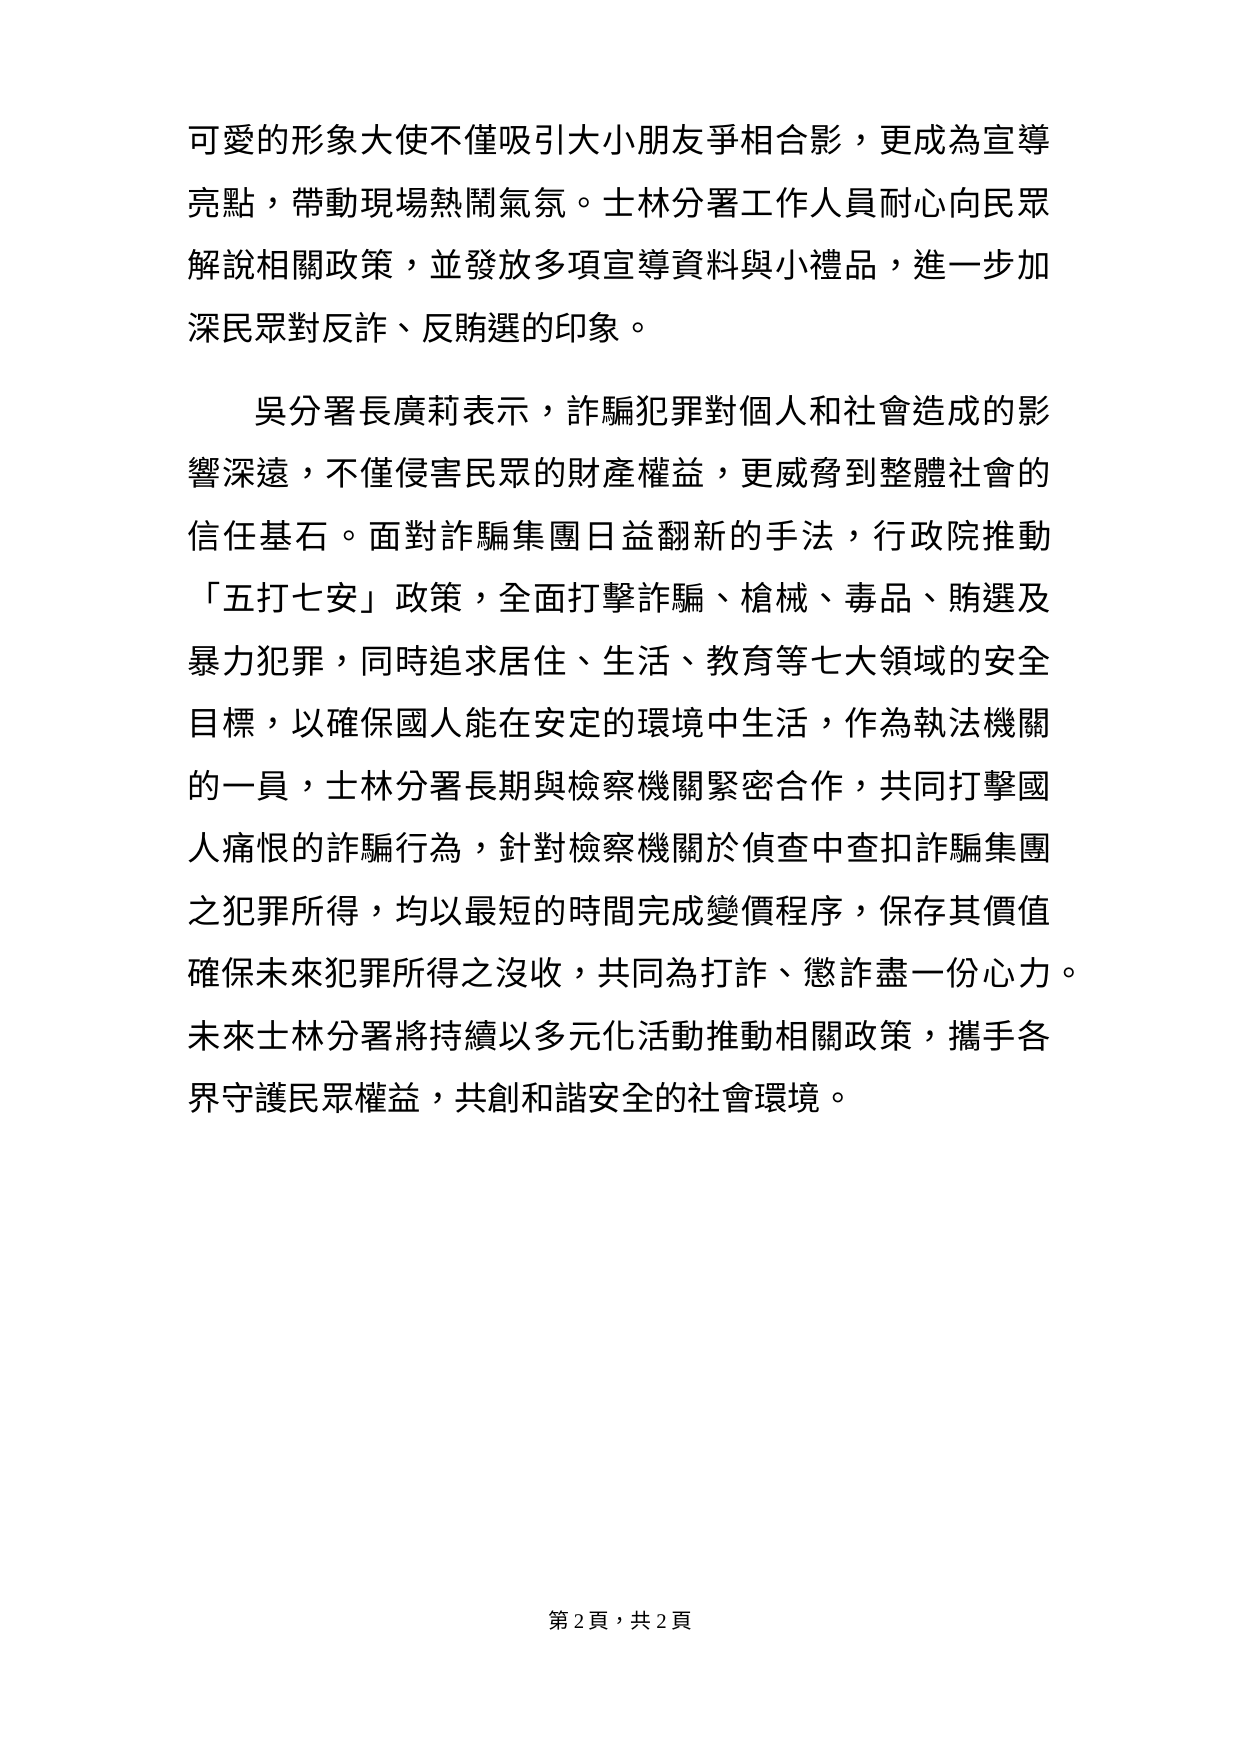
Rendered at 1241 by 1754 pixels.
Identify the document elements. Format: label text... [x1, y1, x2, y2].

text 吳分署長廣莉表示，詐騙犯罪對個人和社會造成的影響深遠，不僅侵害民眾的財產權益，更威脅到整體社會的信任基石。面對詐騙集團日益翻新的手法，行政院推動「五打七安」政策，全面打擊詐騙、槍械、毒品、賄選及暴力犯罪，同時追求居住、生活、教育等七大領域的安全目標，以確保國人能在安定的環境中生活，作為執法機關的一員，士林分署長期與檢察機關緊密合作，共同打擊國人痛恨的詐騙行為，針對檢察機關於偵查中查扣詐騙集團之犯罪所得，均以最短的時間完成變價程序，保存其價值，確保未來犯罪所得之沒收，共同為打詐、懲詐盡一份心力。未來士林分署將持續以多元化活動推動相關政策，攜手各界守護民眾權益，共創和諧安全的社會環境。 [187, 367, 1053, 1117]
text 活動現場，士林分署設置了以反詐為主題的有獎徵答遊戲攤位，民眾在趣味互動中學習如何辨識詐騙手法及守護財產安全。同時，活動還提供結合農漁會選舉議題的反賄選宣導資訊，進一步強化參與者對選舉公正的重要認知。活動中特別安排執行署吉祥物「拍寶」出場，這位親民又可愛的形象大使不僅吸引大小朋友爭相合影，更成為宣導亮點，帶動現場熱鬧氣氛。士林分署工作人員耐心向民眾解說相關政策，並發放多項宣導資料與小禮品，進一步加深民眾對反詐、反賄選的印象。 [187, 96, 1053, 346]
